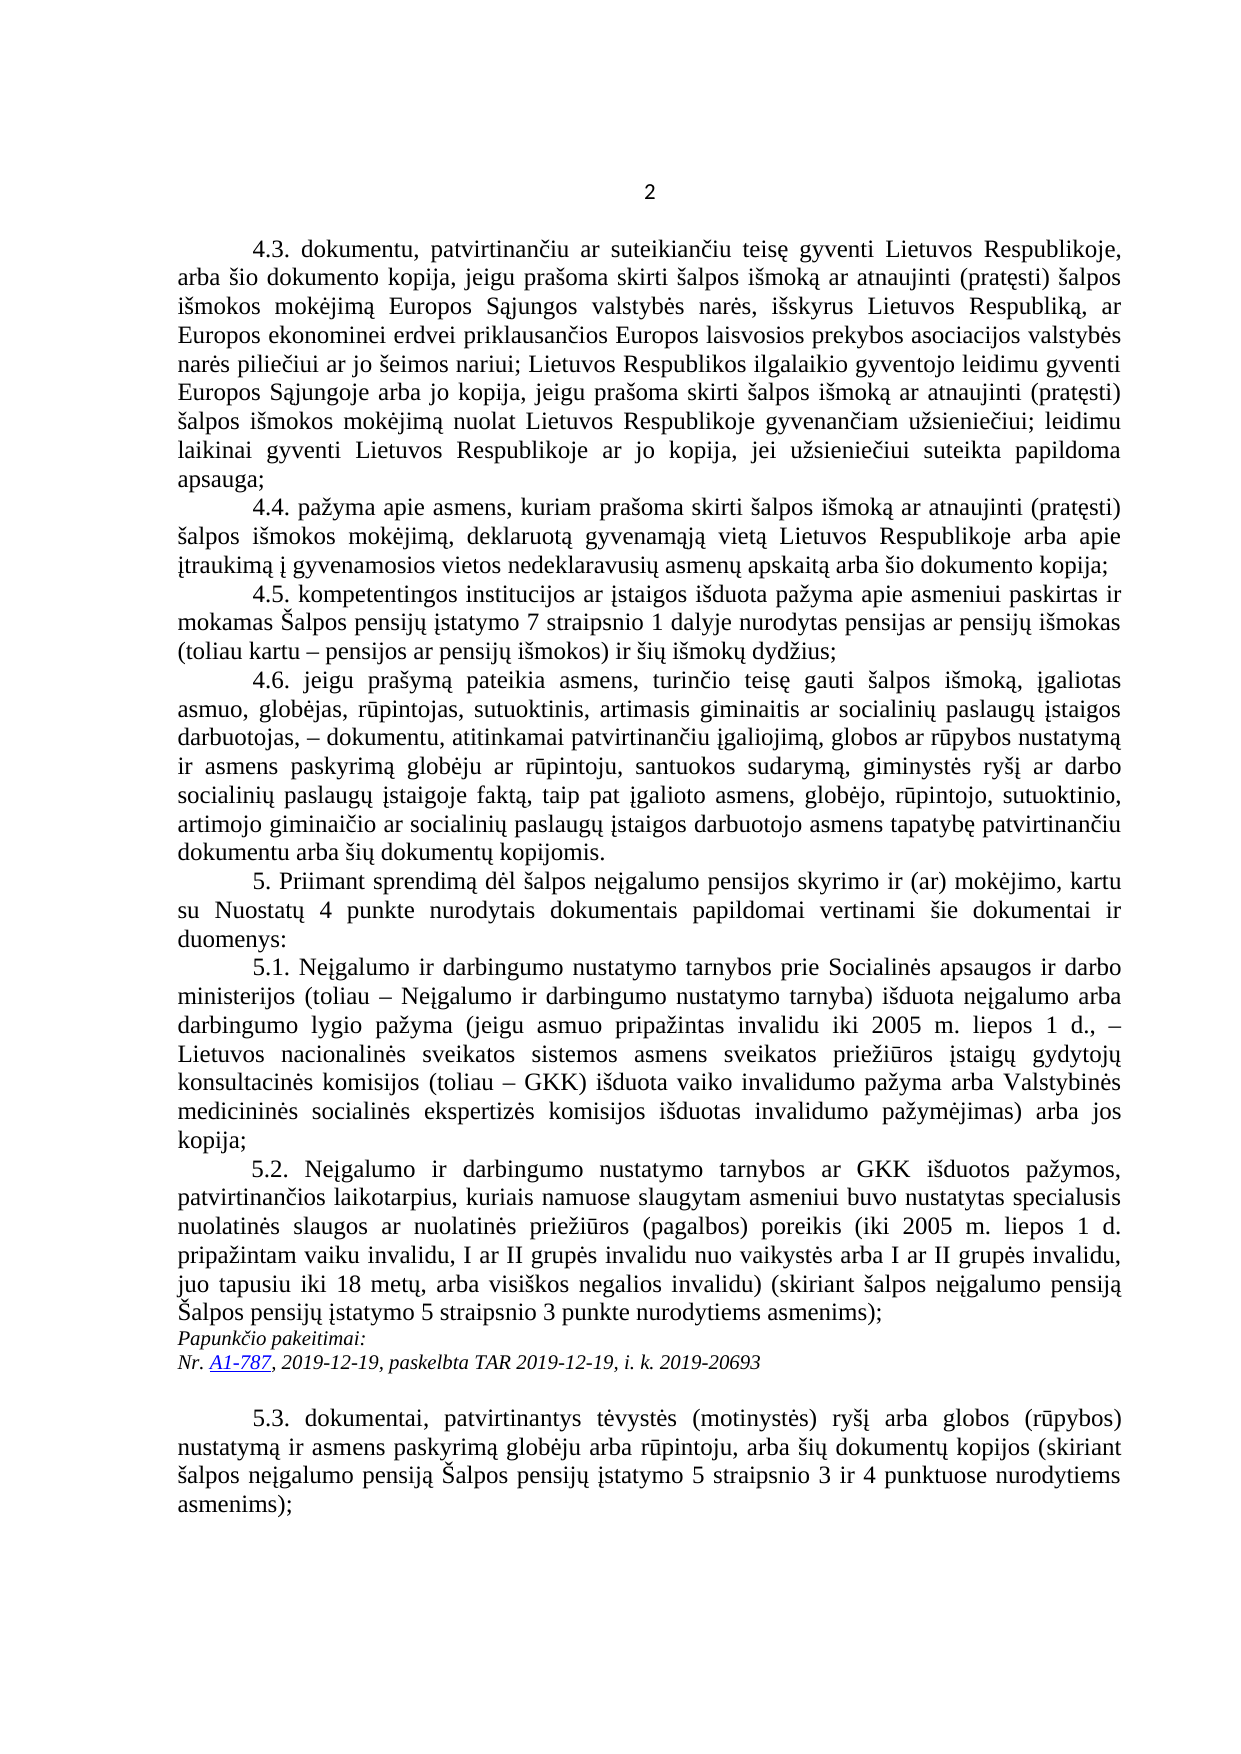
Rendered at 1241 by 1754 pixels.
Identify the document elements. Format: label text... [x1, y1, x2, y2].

text 5.3. dokumentai, patvirtinantys tėvystės (motinystės) ryšį arba globos (rūpybos) nustatymą ir asmens paskyrimą globėju arba rūpintoju, arba šių dokumentų kopijos (skiriant šalpos neįgalumo pensiją Šalpos pensijų įstatymo 5 straipsnio 3 ir 4 punktuose nurodytiems asmenims); [177, 1403, 1122, 1518]
text Nr. A1-787, 2019-12-19, paskelbta TAR 2019-12-19, i. k. 2019-20693 [177, 1350, 1122, 1374]
text 5. Priimant sprendimą dėl šalpos neįgalumo pensijos skyrimo ir (ar) mokėjimo, kartu su Nuostatų 4 punkte nurodytais dokumentais papildomai vertinami šie dokumentai ir duomenys: [177, 866, 1122, 952]
text Papunkčio pakeitimai: [177, 1326, 1122, 1350]
text 4.5. kompetentingos institucijos ar įstaigos išduota pažyma apie asmeniui paskirtas ir mokamas Šalpos pensijų įstatymo 7 straipsnio 1 dalyje nurodytas pensijas ar pensijų išmokas (toliau kartu – pensijos ar pensijų išmokos) ir šių išmokų dydžius; [177, 579, 1122, 665]
text 4.3. dokumentu, patvirtinančiu ar suteikiančiu teisę gyventi Lietuvos Respublikoje, arba šio dokumento kopija, jeigu prašoma skirti šalpos išmoką ar atnaujinti (pratęsti) šalpos išmokos mokėjimą Europos Sąjungos valstybės narės, išskyrus Lietuvos Respubliką, ar Europos ekonominei erdvei priklausančios Europos laisvosios prekybos asociacijos valstybės narės piliečiui ar jo šeimos nariui; Lietuvos Respublikos ilgalaikio gyventojo leidimu gyventi Europos Sąjungoje arba jo kopija, jeigu prašoma skirti šalpos išmoką ar atnaujinti (pratęsti) šalpos išmokos mokėjimą nuolat Lietuvos Respublikoje gyvenančiam užsieniečiui; leidimu laikinai gyventi Lietuvos Respublikoje ar jo kopija, jei užsieniečiui suteikta papildoma apsauga; [177, 234, 1122, 492]
text 5.1. Neįgalumo ir darbingumo nustatymo tarnybos prie Socialinės apsaugos ir darbo ministerijos (toliau – Neįgalumo ir darbingumo nustatymo tarnyba) išduota neįgalumo arba darbingumo lygio pažyma (jeigu asmuo pripažintas invalidu iki 2005 m. liepos 1 d., – Lietuvos nacionalinės sveikatos sistemos asmens sveikatos priežiūros įstaigų gydytojų konsultacinės komisijos (toliau – GKK) išduota vaiko invalidumo pažyma arba Valstybinės medicininės socialinės ekspertizės komisijos išduotas invalidumo pažymėjimas) arba jos kopija; [177, 952, 1122, 1154]
text 4.4. pažyma apie asmens, kuriam prašoma skirti šalpos išmoką ar atnaujinti (pratęsti) šalpos išmokos mokėjimą, deklaruotą gyvenamąją vietą Lietuvos Respublikoje arba apie įtraukimą į gyvenamosios vietos nedeklaravusių asmenų apskaitą arba šio dokumento kopija; [177, 492, 1122, 579]
text 4.6. jeigu prašymą pateikia asmens, turinčio teisę gauti šalpos išmoką, įgaliotas asmuo, globėjas, rūpintojas, sutuoktinis, artimasis giminaitis ar socialinių paslaugų įstaigos darbuotojas, – dokumentu, atitinkamai patvirtinančiu įgaliojimą, globos ar rūpybos nustatymą ir asmens paskyrimą globėju ar rūpintoju, santuokos sudarymą, giminystės ryšį ar darbo socialinių paslaugų įstaigoje faktą, taip pat įgalioto asmens, globėjo, rūpintojo, sutuoktinio, artimojo giminaičio ar socialinių paslaugų įstaigos darbuotojo asmens tapatybę patvirtinančiu dokumentu arba šių dokumentų kopijomis. [177, 665, 1122, 866]
text 5.2. Neįgalumo ir darbingumo nustatymo tarnybos ar GKK išduotos pažymos, patvirtinančios laikotarpius, kuriais namuose slaugytam asmeniui buvo nustatytas specialusis nuolatinės slaugos ar nuolatinės priežiūros (pagalbos) poreikis (iki 2005 m. liepos 1 d. pripažintam vaiku invalidu, I ar II grupės invalidu nuo vaikystės arba I ar II grupės invalidu, juo tapusiu iki 18 metų, arba visiškos negalios invalidu) (skiriant šalpos neįgalumo pensiją Šalpos pensijų įstatymo 5 straipsnio 3 punkte nurodytiems asmenims); [177, 1154, 1122, 1326]
